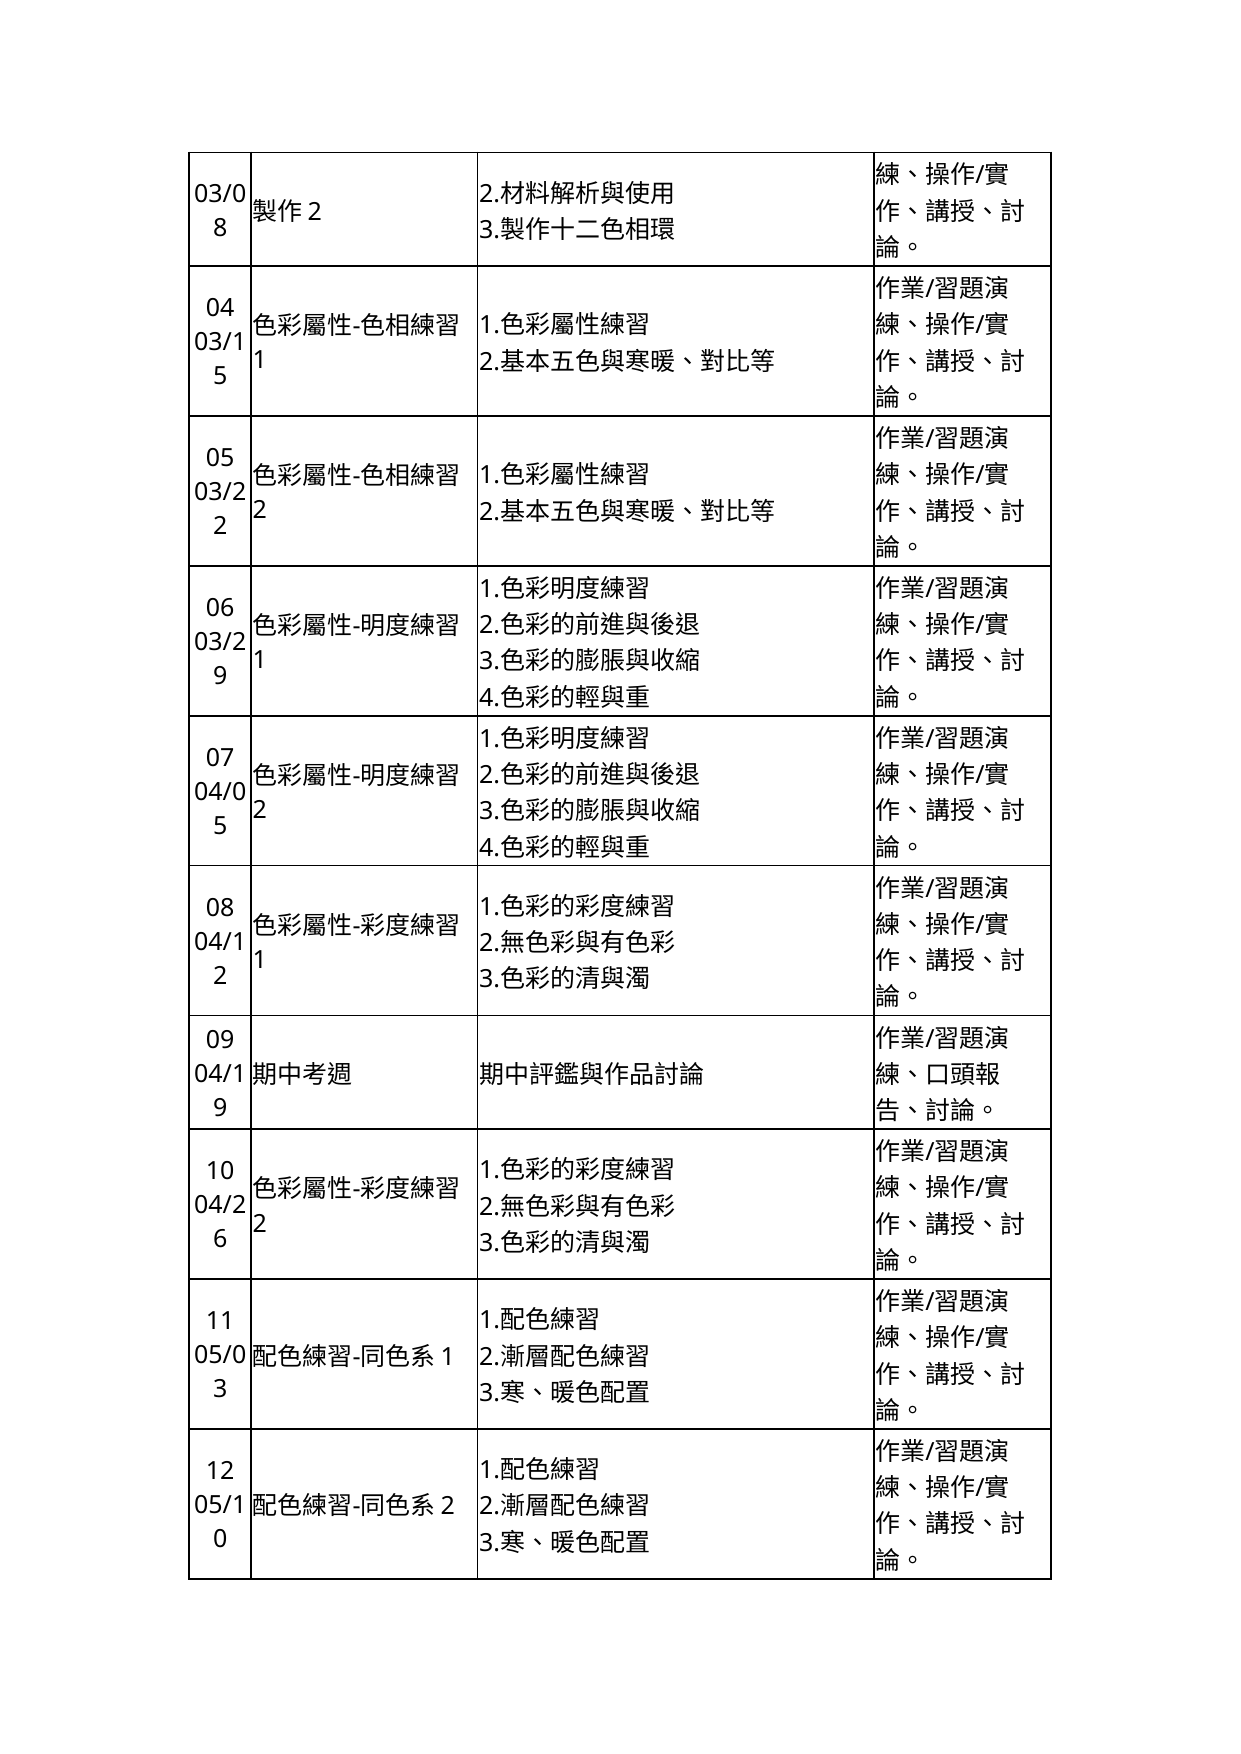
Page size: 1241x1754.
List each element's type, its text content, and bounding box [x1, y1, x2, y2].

table_cell 配色練習-同色系2 [252, 1430, 477, 1578]
table_cell 作業/習題演練、操作/實作、講授、討論。 [875, 717, 1050, 865]
table_cell 1.色彩屬性練習 2.基本五色與寒暖、對比等 [478, 417, 873, 565]
table_cell 配色練習-同色系1 [252, 1280, 477, 1428]
table_cell 作業/習題演練、操作/實作、講授、討論。 [875, 267, 1050, 415]
table_cell 09 04/19 [190, 1016, 250, 1128]
table_cell 色彩屬性-彩度練習2 [252, 1130, 477, 1278]
table_cell 1.配色練習 2.漸層配色練習 3.寒、暖色配置 [478, 1280, 873, 1428]
table_cell 色彩屬性-色相練習2 [252, 417, 477, 565]
table_cell 1.色彩的彩度練習 2.無色彩與有色彩 3.色彩的清與濁 [478, 1130, 873, 1278]
table_cell 色彩屬性-明度練習1 [252, 567, 477, 715]
table_cell 色彩屬性-彩度練習1 [252, 866, 477, 1015]
table_cell 製作2 [252, 153, 477, 265]
table_cell 1.配色練習 2.漸層配色練習 3.寒、暖色配置 [478, 1430, 873, 1578]
table_cell 07 04/05 [190, 717, 250, 865]
table_cell 色彩屬性-明度練習2 [252, 717, 477, 865]
table_cell 作業/習題演練、操作/實作、講授、討論。 [875, 417, 1050, 565]
table_cell 練、操作/實作、講授、討論。 [875, 153, 1050, 265]
table_cell 作業/習題演練、操作/實作、講授、討論。 [875, 567, 1050, 715]
table_cell 05 03/22 [190, 417, 250, 565]
table_cell 08 04/12 [190, 866, 250, 1015]
table_cell 1.色彩的彩度練習 2.無色彩與有色彩 3.色彩的清與濁 [478, 866, 873, 1015]
table_cell 2.材料解析與使用 3.製作十二色相環 [478, 153, 873, 265]
table_cell 03/08 [190, 153, 250, 265]
table_cell 作業/習題演練、口頭報告、討論。 [875, 1016, 1050, 1128]
table_cell 06 03/29 [190, 567, 250, 715]
table_cell 1.色彩明度練習 2.色彩的前進與後退 3.色彩的膨脹與收縮 4.色彩的輕與重 [478, 717, 873, 865]
table_cell 期中評鑑與作品討論 [478, 1016, 873, 1128]
table_cell 04 03/15 [190, 267, 250, 415]
table_cell 作業/習題演練、操作/實作、講授、討論。 [875, 866, 1050, 1015]
table_cell 作業/習題演練、操作/實作、講授、討論。 [875, 1430, 1050, 1578]
table_cell 作業/習題演練、操作/實作、講授、討論。 [875, 1280, 1050, 1428]
table_cell 1.色彩明度練習 2.色彩的前進與後退 3.色彩的膨脹與收縮 4.色彩的輕與重 [478, 567, 873, 715]
table_cell 1.色彩屬性練習 2.基本五色與寒暖、對比等 [478, 267, 873, 415]
table_cell 12 05/10 [190, 1430, 250, 1578]
table_cell 期中考週 [252, 1016, 477, 1128]
table_cell 11 05/03 [190, 1280, 250, 1428]
table_cell 作業/習題演練、操作/實作、講授、討論。 [875, 1130, 1050, 1278]
table_cell 10 04/26 [190, 1130, 250, 1278]
table_cell 色彩屬性-色相練習1 [252, 267, 477, 415]
